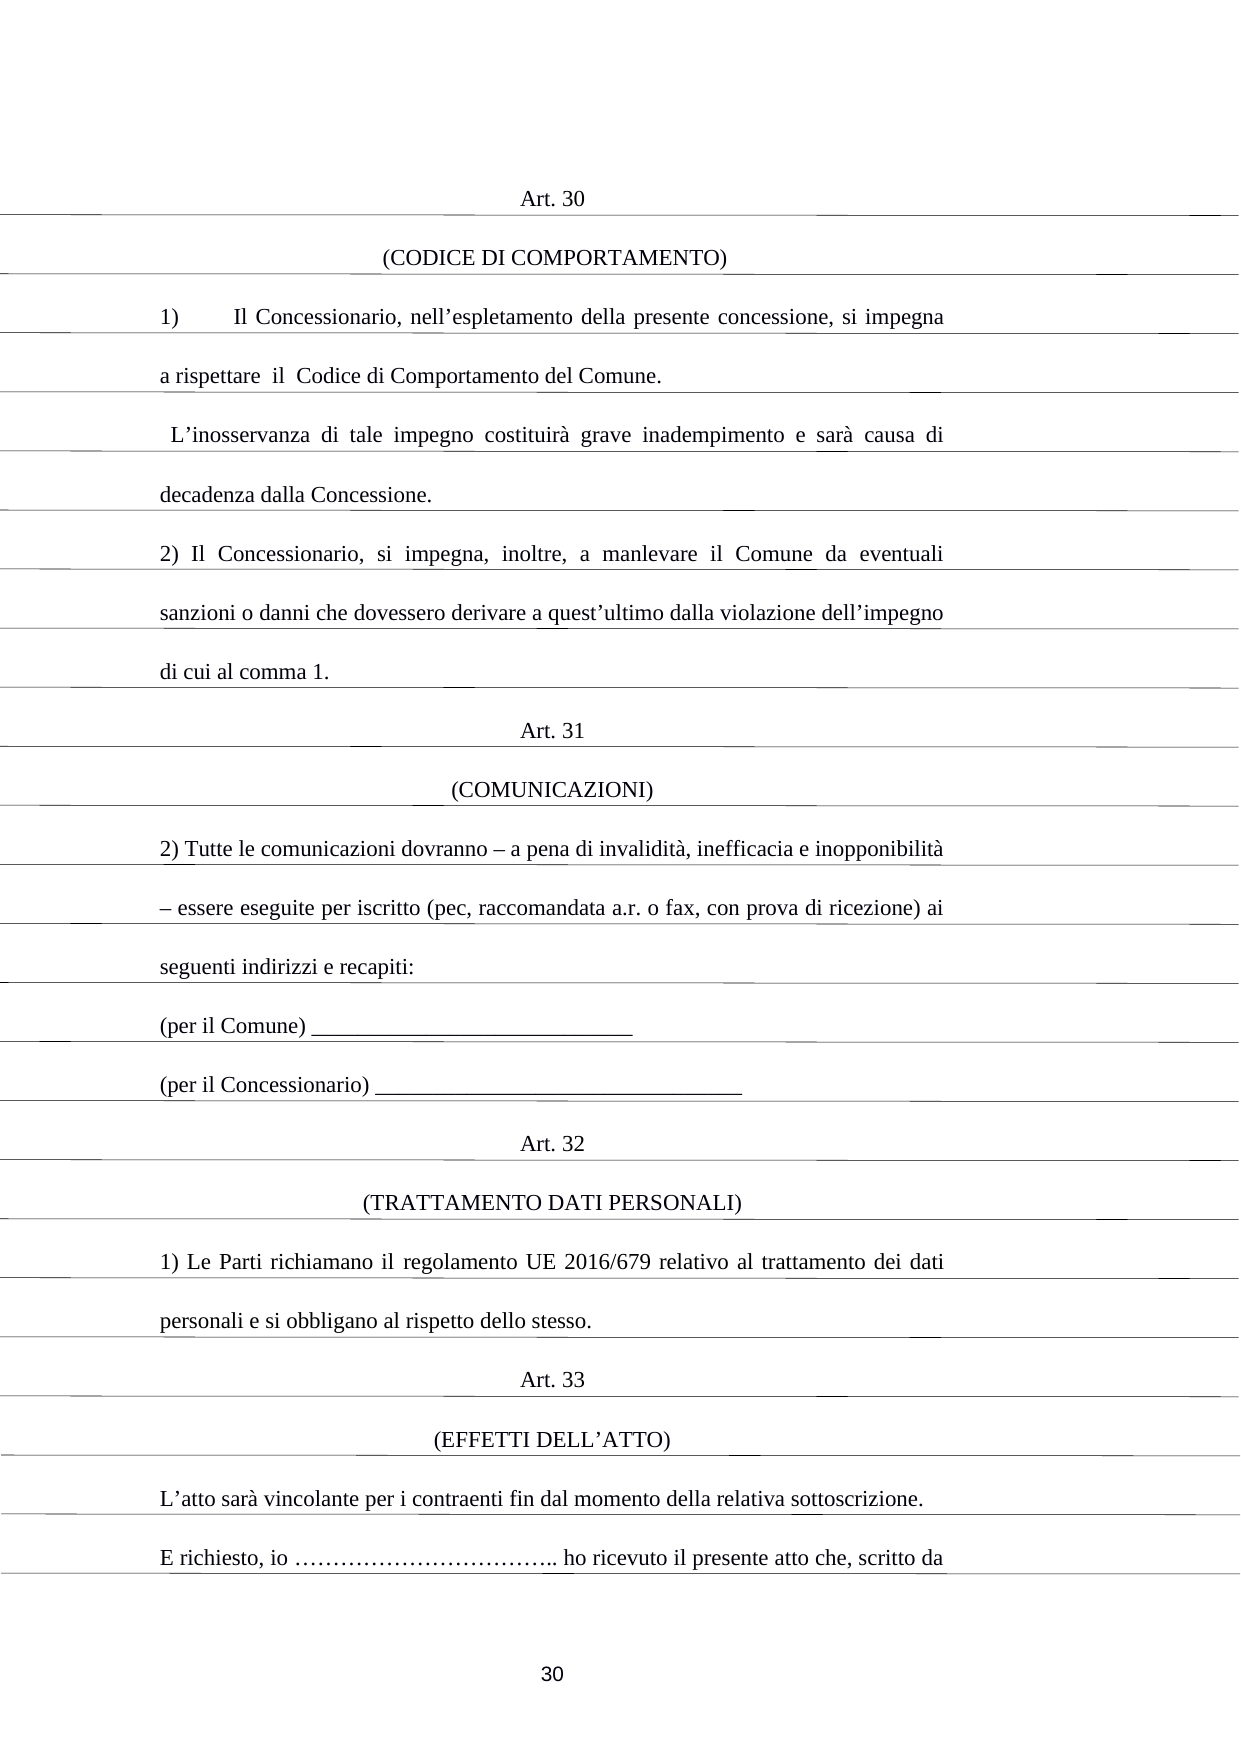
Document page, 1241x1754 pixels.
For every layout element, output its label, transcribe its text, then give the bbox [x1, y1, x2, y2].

text (per il Concessionario) ________________________________ [159, 1045, 945, 1104]
text Art. 31 [159, 691, 945, 750]
text Art. 30 [159, 159, 945, 218]
text E richiesto, io …………………………….. ho ricevuto il presente atto che, scritto da [159, 1518, 945, 1577]
list Il Concessionario, nell’espletamento della presente concessione, si impegna a rispettare il Codice di Comportamento del Comune. [159, 278, 945, 396]
text 2) Il Concessionario, si impegna, inoltre, a manlevare il Comune da eventuali sanzioni o danni che dovessero derivare a quest’ultimo dalla violazione dell’impegno di cui al comma 1. [159, 514, 945, 691]
text 1) Le Parti richiamano il regolamento UE 2016/679 relativo al trattamento dei dati personali e si obbligano al rispetto dello stesso. [159, 1223, 945, 1341]
text (EFFETTI DELL’ATTO) [159, 1400, 945, 1459]
text (CODICE DI COMPORTAMENTO) [159, 218, 945, 278]
text L’atto sarà vincolante per i contraenti fin dal momento della relativa sottoscrizione. [159, 1459, 945, 1518]
text Art. 32 [159, 1104, 945, 1163]
text L’inosservanza di tale impegno costituirà grave inadempimento e sarà causa di decadenza dalla Concessione. [159, 396, 945, 514]
text Art. 33 [159, 1341, 945, 1400]
text (COMUNICAZIONI) [159, 750, 945, 809]
text (per il Comune) ____________________________ [159, 986, 945, 1045]
text 2) Tutte le comunicazioni dovranno – a pena di invalidità, inefficacia e inopponibilità – essere eseguite per iscritto (pec, raccomandata a.r. o fax, con prova di ricezione) ai seguenti indirizzi e recapiti: [159, 809, 945, 986]
text (TRATTAMENTO DATI PERSONALI) [159, 1163, 945, 1223]
